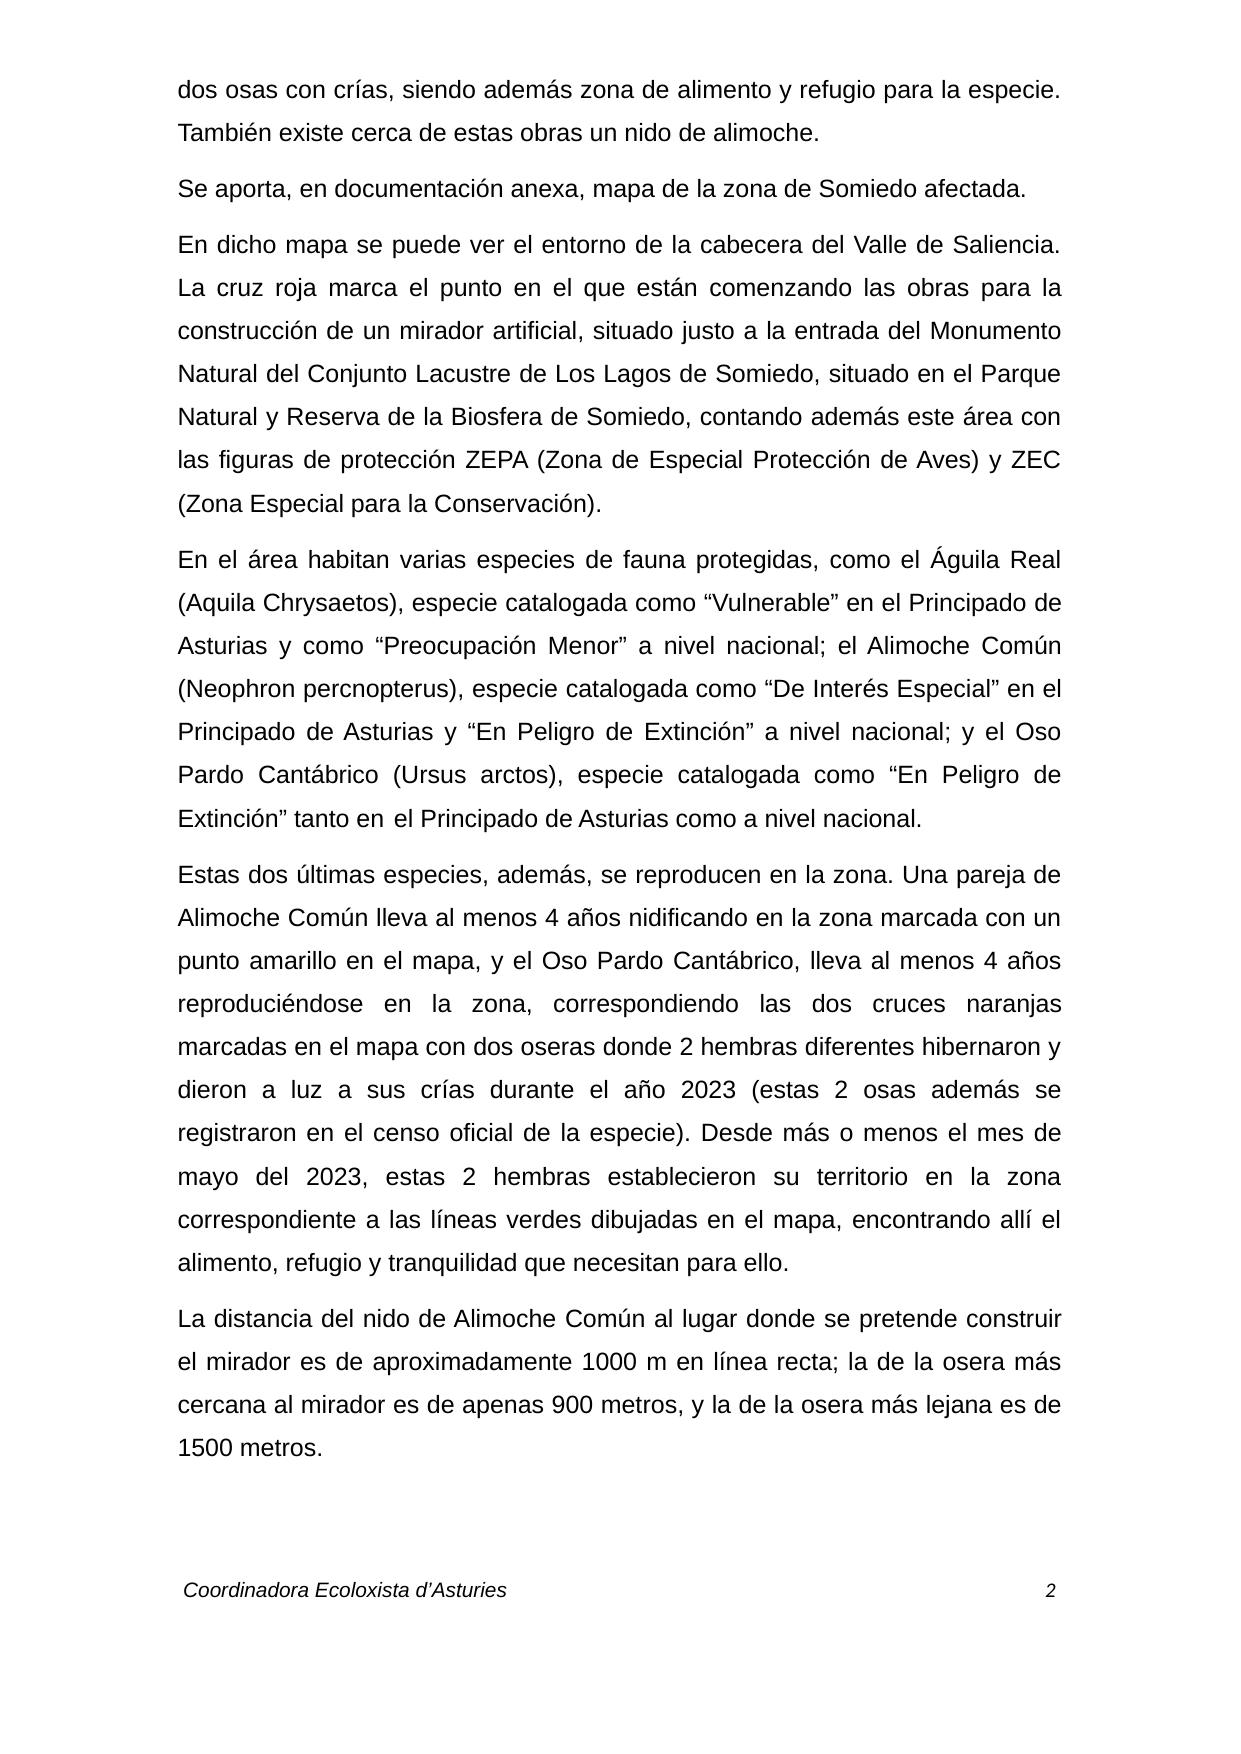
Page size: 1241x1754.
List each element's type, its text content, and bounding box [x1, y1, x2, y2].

text dos osas con crías, siendo además zona de alimento y refugio para la especie. También existe cerca de estas obras un nido de alimoche. [177, 75, 1063, 147]
text En el área habitan varias especies de fauna protegidas, como el Águila Real (Aquila Chrysaetos), especie catalogada como “Vulnerable” en el Principado de Asturias y como “Preocupación Menor” a nivel nacional; el Alimoche Común (Neophron percnopterus), especie catalogada como “De Interés Especial” en el Principado de Asturias y “En Peligro de Extinción” a nivel nacional; y el Oso Pardo Cantábrico (Ursus arctos), especie catalogada como “En Peligro de Extinción” tanto en el Principado de Asturias como a nivel nacional. [177, 545, 1063, 832]
text Se aporta, en documentación anexa, mapa de la zona de Somiedo afectada. [177, 174, 1063, 203]
text Estas dos últimas especies, además, se reproducen en la zona. Una pareja de Alimoche Común lleva al menos 4 años nidificando en la zona marcada con un punto amarillo en el mapa, y el Oso Pardo Cantábrico, lleva al menos 4 años reproduciéndose en la zona, correspondiendo las dos cruces naranjas marcadas en el mapa con dos oseras donde 2 hembras diferentes hibernaron y dieron a luz a sus crías durante el año 2023 (estas 2 osas además se registraron en el censo oficial de la especie). Desde más o menos el mes de mayo del 2023, estas 2 hembras establecieron su territorio en la zona correspondiente a las líneas verdes dibujadas en el mapa, encontrando allí el alimento, refugio y tranquilidad que necesitan para ello. [177, 860, 1063, 1277]
text La distancia del nido de Alimoche Común al lugar donde se pretende construir el mirador es de aproximadamente 1000 m en línea recta; la de la osera más cercana al mirador es de apenas 900 metros, y la de la osera más lejana es de 1500 metros. [177, 1304, 1063, 1462]
text En dicho mapa se puede ver el entorno de la cabecera del Valle de Saliencia. La cruz roja marca el punto en el que están comenzando las obras para la construcción de un mirador artificial, situado justo a la entrada del Monumento Natural del Conjunto Lacustre de Los Lagos de Somiedo, situado en el Parque Natural y Reserva de la Biosfera de Somiedo, contando además este área con las figuras de protección ZEPA (Zona de Especial Protección de Aves) y ZEC (Zona Especial para la Conservación). [177, 230, 1063, 517]
